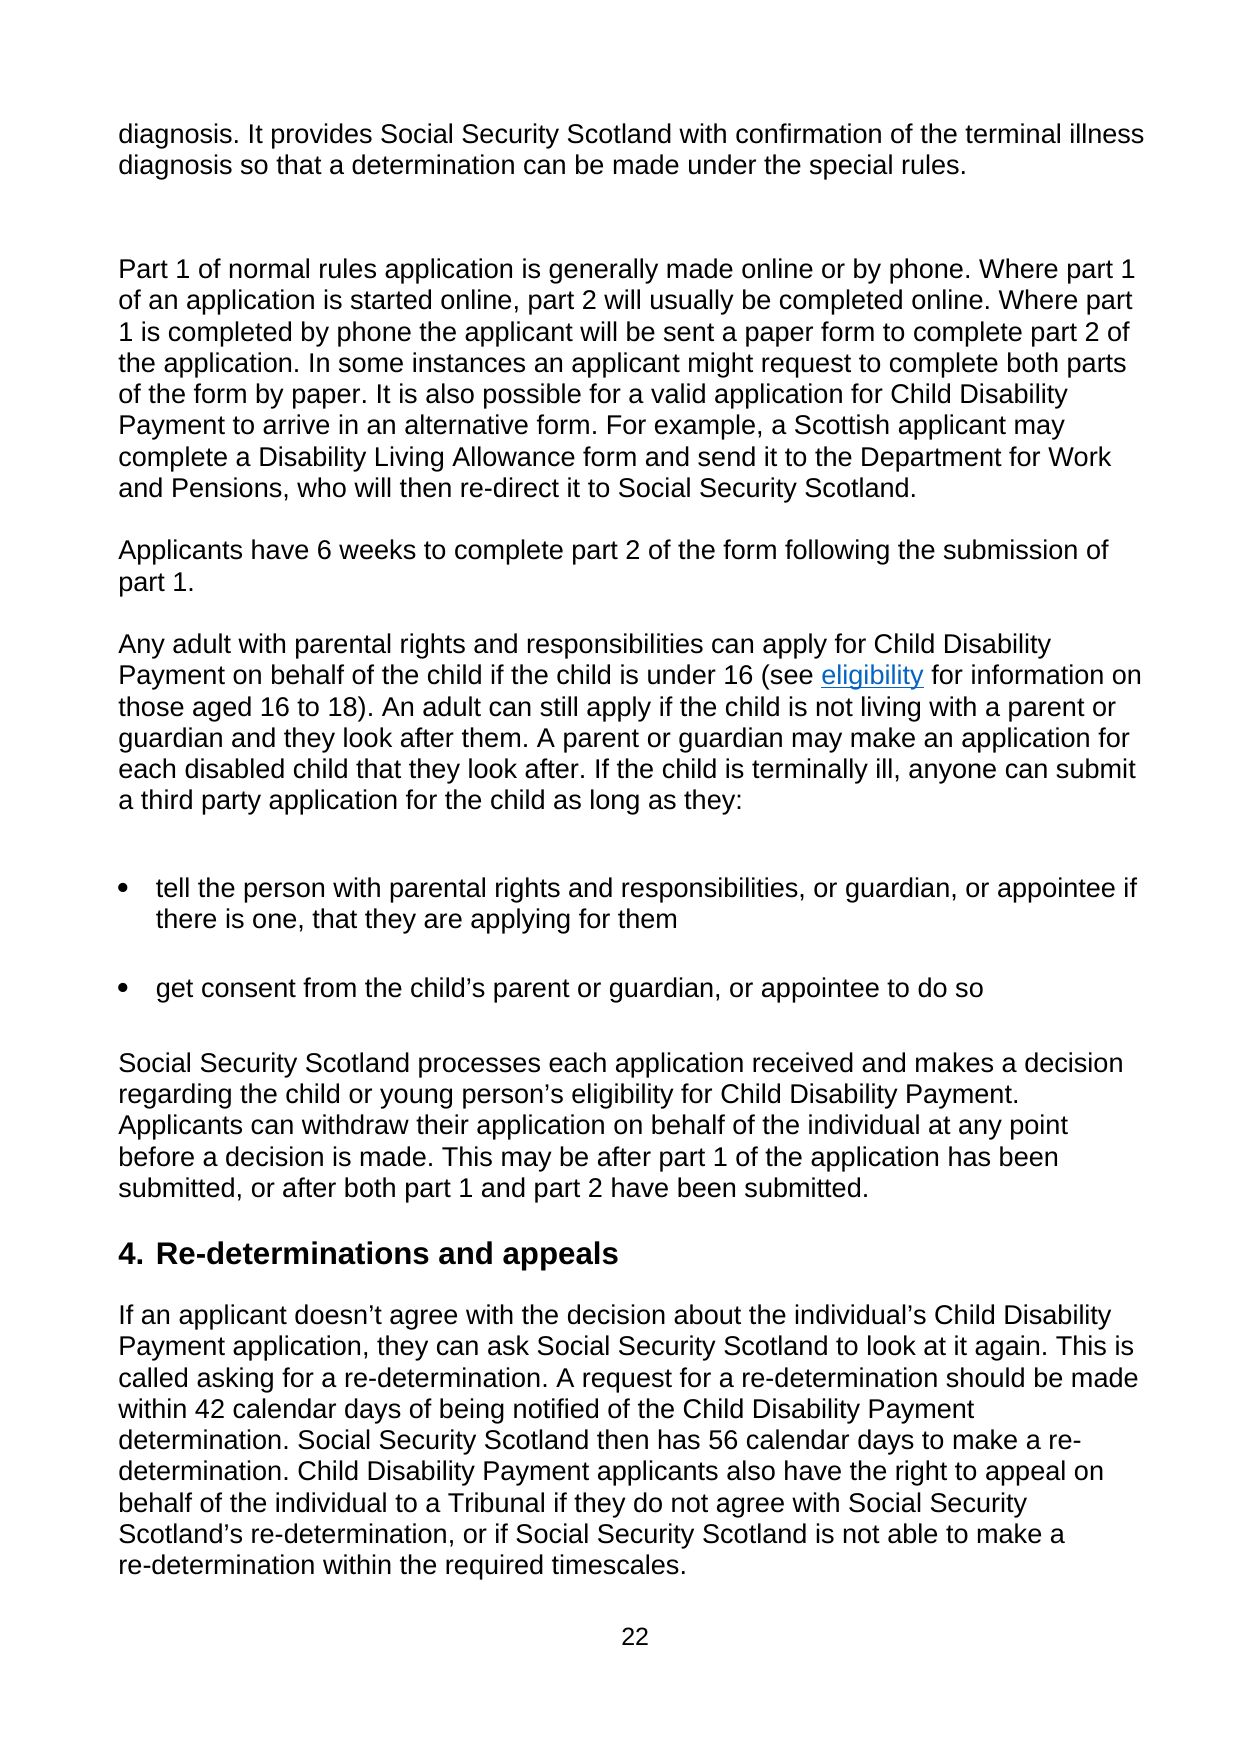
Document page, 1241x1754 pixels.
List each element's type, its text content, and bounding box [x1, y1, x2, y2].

text Applicants have 6 weeks to complete part 2 of the form following the submission of part 1. [118, 535, 1152, 597]
text Social Security Scotland processes each application received and makes a decision regarding the child or young person’s eligibility for Child Disability Payment. Applicants can withdraw their application on behalf of the individual at any point before a decision is made. This may be after part 1 of the application has been submitted, or after both part 1 and part 2 have been submitted. [118, 1047, 1152, 1203]
text Part 1 of normal rules application is generally made online or by phone. Where part 1 of an application is started online, part 2 will usually be completed online. Where part 1 is completed by phone the applicant will be sent a paper form to complete part 2 of the application. In some instances an applicant might request to complete both parts of the form by paper. It is also possible for a valid application for Child Disability Payment to arrive in an alternative form. For example, a Scottish applicant may complete a Disability Living Allowance form and send it to the Department for Work and Pensions, who will then re-direct it to Social Security Scotland. [118, 253, 1152, 503]
list tell the person with parental rights and responsibilities, or guardian, or appointee if there is one, that they are applying for them [118, 872, 1152, 935]
text diagnosis. It provides Social Security Scotland with confirmation of the terminal illness diagnosis so that a determination can be made under the special rules. [118, 118, 1152, 181]
subtitle Re-determinations and appeals [118, 1235, 1152, 1271]
text If an applicant doesn’t agree with the decision about the individual’s Child Disability Payment application, they can ask Social Security Scotland to look at it again. This is called asking for a re-determination. A request for a re-determination should be made within 42 calendar days of being notified of the Child Disability Payment determination. Social Security Scotland then has 56 calendar days to make a re-determination. Child Disability Payment applicants also have the right to appeal on behalf of the individual to a Tribunal if they do not agree with Social Security Scotland’s re-determination, or if Social Security Scotland is not able to make a re‑determination within the required timescales. [118, 1299, 1152, 1581]
text Any adult with parental rights and responsibilities can apply for Child Disability Payment on behalf of the child if the child is under 16 (see eligibility for information on those aged 16 to 18). An adult can still apply if the child is not living with a parent or guardian and they look after them. A parent or guardian may make an application for each disabled child that they look after. If the child is terminally ill, anyone can submit a third party application for the child as long as they: [118, 628, 1152, 816]
list get consent from the child’s parent or guardian, or appointee to do so [118, 972, 1152, 1003]
